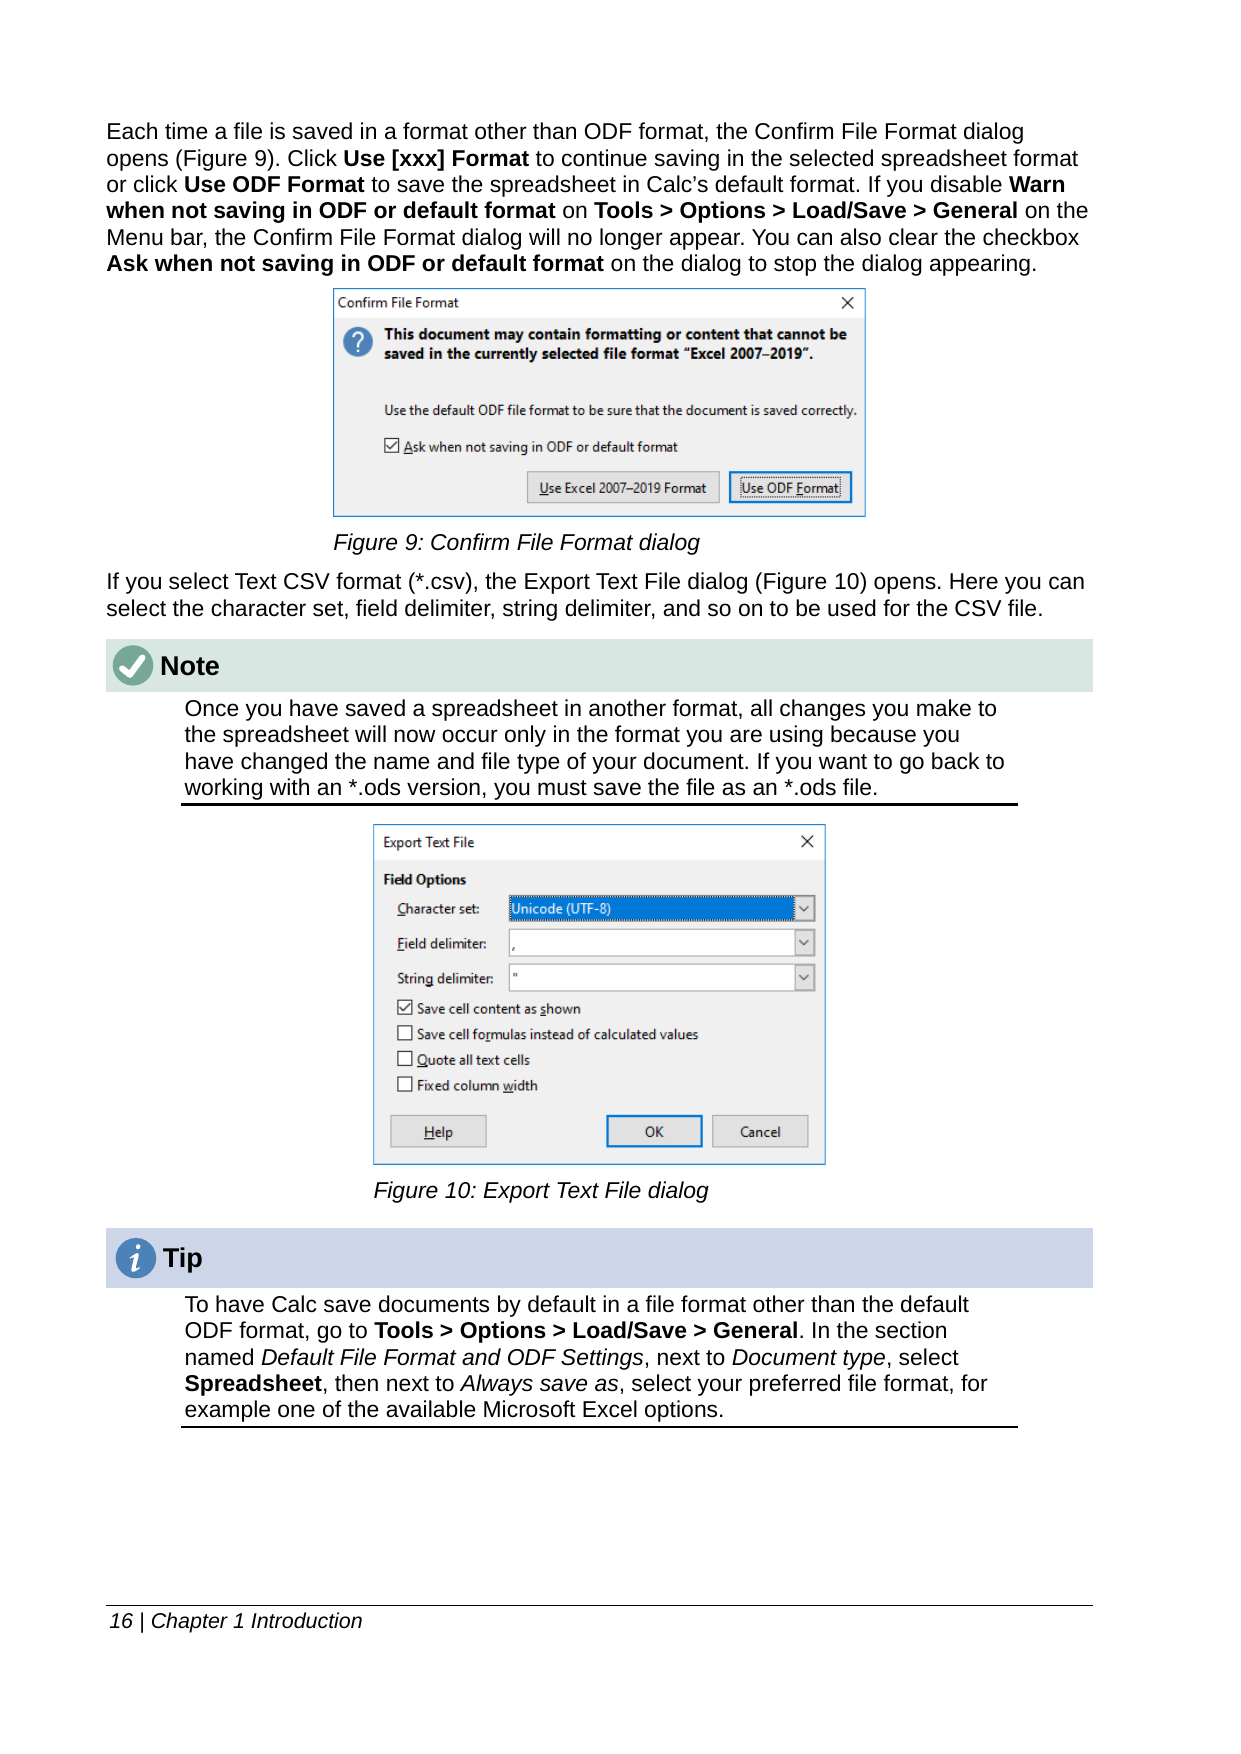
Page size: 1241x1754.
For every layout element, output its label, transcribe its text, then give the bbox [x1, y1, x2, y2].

subtitle Tip [106, 1228, 1093, 1288]
text Figure 9: Confirm File Format dialog [333, 529, 866, 556]
picture [333, 288, 866, 517]
text Each time a file is saved in a format other than ODF format, the Confirm File Format dialog opens (Figure 9). Click Use [xxx] Format to continue saving in the selected spreadsheet format or click Use ODF Format to save the spreadsheet in Calc’s default format. If you disable Warn when not saving in ODF or default format on Tools > Options > Load/Save > General on the Menu bar, the Confirm File Format dialog will no longer appear. You can also clear the checkbox Ask when not saving in ODF or default format on the dialog to stop the dialog appearing. [106, 118, 1093, 276]
subtitle Note [106, 639, 1093, 692]
picture [373, 824, 826, 1165]
text Once you have saved a spreadsheet in another format, all changes you make to the spreadsheet will now occur only in the format you are using because you have changed the name and file type of your document. If you want to go back to working with an *.ods version, you must save the file as an *.ods file. [181, 692, 1018, 803]
text To have Calc save documents by default in a file format other than the default ODF format, go to Tools > Options > Load/Save > General. In the section named Default File Format and ODF Settings, next to Document type, select Spreadsheet, then next to Always save as, select your preferred file format, for example one of the available Microsoft Excel options. [181, 1288, 1018, 1426]
text Figure 10: Export Text File dialog [373, 1177, 826, 1203]
text If you select Text CSV format (*.csv), the Export Text File dialog (Figure 10) opens. Here you can select the character set, field delimiter, string delimiter, and so on to be used for the CSV file. [106, 568, 1093, 621]
